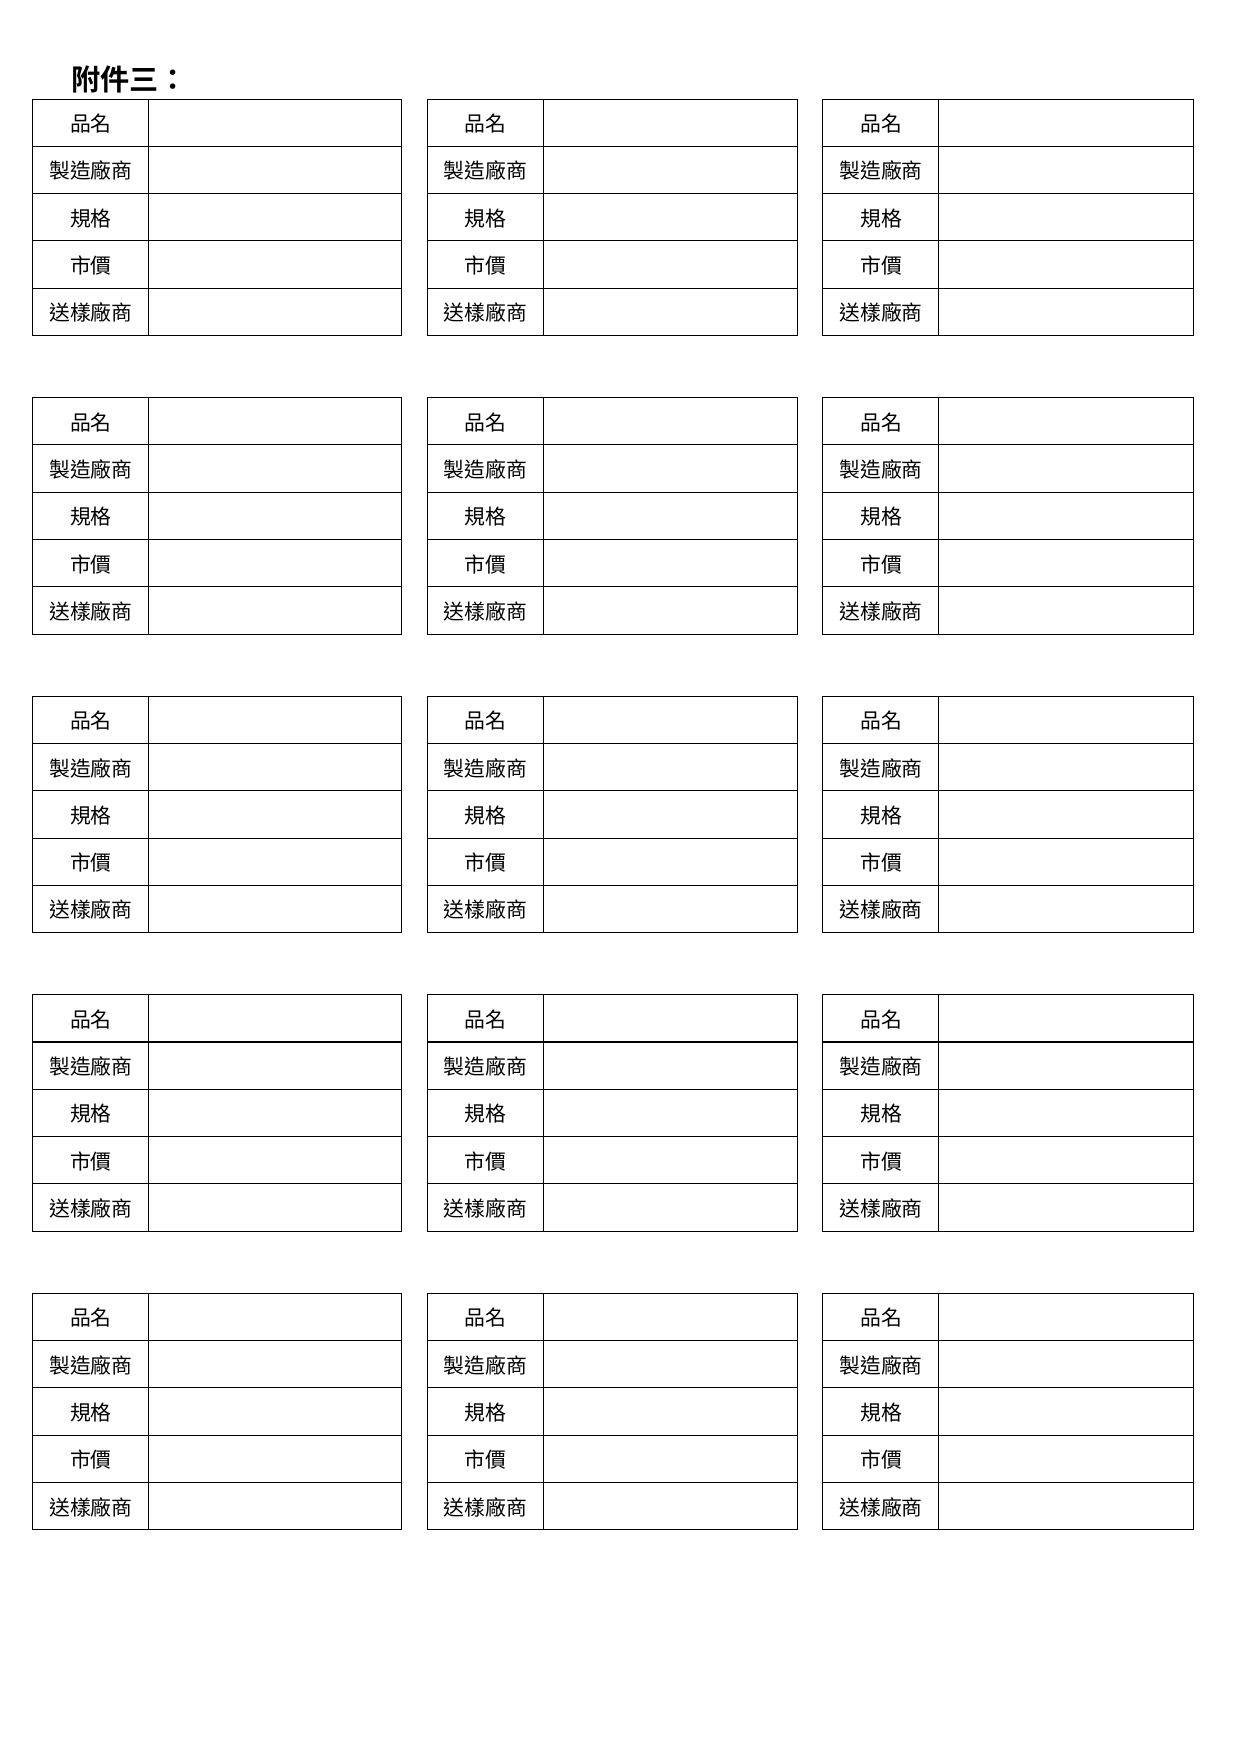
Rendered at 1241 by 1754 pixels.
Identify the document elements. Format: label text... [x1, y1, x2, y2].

table_cell 市價 [33, 839, 148, 885]
table_cell [939, 540, 1193, 586]
table_cell 規格 [33, 1090, 148, 1136]
table_cell 送樣廠商 [33, 289, 148, 335]
table_cell [402, 1136, 427, 1183]
table_cell 製造廠商 [428, 147, 543, 193]
table_cell 製造廠商 [428, 445, 543, 492]
table_cell [544, 1483, 797, 1529]
table_cell [402, 492, 427, 539]
table_cell [149, 1436, 401, 1482]
table_cell [939, 194, 1193, 240]
table_cell [939, 1483, 1193, 1529]
table_header 品名 [33, 995, 148, 1041]
table_cell [402, 790, 427, 837]
table_cell 送樣廠商 [428, 886, 543, 932]
table_header 品名 [428, 1294, 543, 1340]
table_cell [798, 444, 822, 492]
table_cell 送樣廠商 [33, 1483, 148, 1529]
table_cell 規格 [428, 1388, 543, 1434]
table_cell [402, 539, 427, 586]
table_cell [798, 193, 822, 240]
table_cell 市價 [428, 1436, 543, 1482]
table_cell 製造廠商 [428, 1043, 543, 1089]
table_cell [798, 1089, 822, 1136]
table_cell [798, 838, 822, 885]
table_header 品名 [428, 100, 543, 146]
table_cell [402, 1482, 427, 1529]
table_cell [149, 744, 401, 790]
table_header [402, 1293, 427, 1340]
table_cell 規格 [33, 194, 148, 240]
table_cell [402, 1041, 427, 1089]
table_header [798, 696, 822, 743]
table_cell 規格 [823, 493, 938, 539]
table_header 品名 [428, 398, 543, 444]
table_cell [402, 1183, 427, 1231]
table_cell [544, 540, 797, 586]
table_header [149, 995, 401, 1041]
table_cell [544, 493, 797, 539]
table_header [402, 397, 427, 444]
table_cell [798, 1183, 822, 1231]
table_header [402, 696, 427, 743]
table_cell 製造廠商 [823, 445, 938, 492]
table_cell [402, 1387, 427, 1434]
table_cell [798, 1387, 822, 1434]
table_header [544, 398, 797, 444]
table_cell [149, 540, 401, 586]
table_cell 規格 [33, 1388, 148, 1434]
table_cell 製造廠商 [823, 1043, 938, 1089]
table_cell [544, 1090, 797, 1136]
table_cell [149, 1388, 401, 1434]
table_cell [149, 1043, 401, 1089]
table_cell [939, 587, 1193, 633]
table_cell [544, 1388, 797, 1434]
table_cell [149, 445, 401, 492]
table_cell 送樣廠商 [823, 1483, 938, 1529]
table_cell [149, 1341, 401, 1387]
table_header [939, 697, 1193, 743]
table_cell 製造廠商 [823, 744, 938, 790]
table_cell [149, 839, 401, 885]
table_cell [402, 193, 427, 240]
table_header [939, 100, 1193, 146]
table_cell 送樣廠商 [428, 1483, 543, 1529]
table_cell 製造廠商 [428, 744, 543, 790]
table_cell [149, 791, 401, 837]
table_cell 送樣廠商 [428, 587, 543, 633]
table_cell [544, 289, 797, 335]
table_cell [798, 1136, 822, 1183]
table_cell 規格 [428, 194, 543, 240]
table_header [544, 995, 797, 1041]
table_cell 送樣廠商 [823, 1184, 938, 1231]
table_header [544, 697, 797, 743]
table_cell 送樣廠商 [33, 587, 148, 633]
table_cell [402, 743, 427, 790]
table_cell [939, 886, 1193, 932]
table_cell [798, 539, 822, 586]
table_cell 製造廠商 [823, 1341, 938, 1387]
table_cell [798, 288, 822, 335]
table_header 品名 [823, 697, 938, 743]
table_cell [798, 492, 822, 539]
table_header [798, 397, 822, 444]
table_cell 製造廠商 [33, 744, 148, 790]
table_cell [798, 743, 822, 790]
table_cell [939, 147, 1193, 193]
table_cell [544, 587, 797, 633]
table_cell [798, 790, 822, 837]
table_cell [402, 1089, 427, 1136]
table_cell [939, 289, 1193, 335]
table_cell [544, 1137, 797, 1183]
table_cell [402, 444, 427, 492]
table_cell [402, 1435, 427, 1482]
table_cell 送樣廠商 [428, 289, 543, 335]
table_cell 市價 [823, 540, 938, 586]
table_header 品名 [33, 697, 148, 743]
table_cell [149, 886, 401, 932]
table_cell 送樣廠商 [428, 1184, 543, 1231]
table_cell [149, 493, 401, 539]
table_header 品名 [428, 697, 543, 743]
table_cell 規格 [428, 791, 543, 837]
table_cell [544, 147, 797, 193]
table_cell 市價 [33, 241, 148, 288]
table_cell [939, 1388, 1193, 1434]
table_cell [544, 886, 797, 932]
table_header 品名 [823, 1294, 938, 1340]
table_header 品名 [33, 100, 148, 146]
table_cell [939, 791, 1193, 837]
table_cell [939, 744, 1193, 790]
table_cell 製造廠商 [33, 147, 148, 193]
table_header [939, 995, 1193, 1041]
table_cell [149, 194, 401, 240]
table_header 品名 [33, 398, 148, 444]
table_cell [939, 493, 1193, 539]
table_header [149, 398, 401, 444]
table_cell 規格 [823, 194, 938, 240]
table_cell 規格 [823, 791, 938, 837]
table_cell [402, 240, 427, 288]
table_cell 市價 [428, 241, 543, 288]
table_cell [402, 146, 427, 193]
table_header [149, 1294, 401, 1340]
table_cell [149, 289, 401, 335]
table_cell [149, 587, 401, 633]
table_cell 規格 [823, 1090, 938, 1136]
table_cell [798, 1340, 822, 1387]
table_cell [544, 241, 797, 288]
table_cell [544, 791, 797, 837]
table_cell [402, 1340, 427, 1387]
table_cell [939, 1090, 1193, 1136]
table_cell 規格 [428, 1090, 543, 1136]
table_cell 送樣廠商 [823, 289, 938, 335]
table_cell 送樣廠商 [823, 587, 938, 633]
table_cell [149, 147, 401, 193]
table_cell [939, 241, 1193, 288]
table_header [939, 398, 1193, 444]
table_cell 送樣廠商 [33, 886, 148, 932]
table_cell 市價 [33, 540, 148, 586]
table_cell 市價 [823, 241, 938, 288]
table_cell [544, 445, 797, 492]
table_cell [798, 1041, 822, 1089]
table_cell 規格 [33, 791, 148, 837]
table_cell 市價 [33, 1436, 148, 1482]
table_cell 送樣廠商 [33, 1184, 148, 1231]
table_header [402, 99, 427, 146]
table_header [544, 1294, 797, 1340]
table_cell 規格 [33, 493, 148, 539]
table_header [544, 100, 797, 146]
table_cell [149, 1483, 401, 1529]
table_cell [544, 744, 797, 790]
table_header [798, 99, 822, 146]
table_header [798, 1293, 822, 1340]
table_header [402, 994, 427, 1041]
table_cell [544, 839, 797, 885]
table_cell [149, 1137, 401, 1183]
table_cell 製造廠商 [33, 1341, 148, 1387]
table_cell [149, 1184, 401, 1231]
table_cell [939, 1043, 1193, 1089]
table_cell 製造廠商 [428, 1341, 543, 1387]
table_cell 製造廠商 [33, 1043, 148, 1089]
table_cell 市價 [33, 1137, 148, 1183]
table_cell [939, 1184, 1193, 1231]
table_cell [939, 1137, 1193, 1183]
table_cell 製造廠商 [823, 147, 938, 193]
table_cell 市價 [823, 1436, 938, 1482]
table_cell [544, 1341, 797, 1387]
table_cell [798, 240, 822, 288]
table_cell [149, 241, 401, 288]
table_cell [544, 1043, 797, 1089]
table_cell [544, 194, 797, 240]
text 附件三： [71, 56, 1193, 98]
table_header [798, 994, 822, 1041]
table_header [939, 1294, 1193, 1340]
table_cell 製造廠商 [33, 445, 148, 492]
table_cell 市價 [428, 839, 543, 885]
table_cell [544, 1184, 797, 1231]
table_header 品名 [428, 995, 543, 1041]
table_cell [544, 1436, 797, 1482]
table_cell [402, 586, 427, 633]
table_header 品名 [823, 995, 938, 1041]
table_cell [939, 1436, 1193, 1482]
table_cell [798, 146, 822, 193]
table_header 品名 [823, 100, 938, 146]
table_cell [939, 839, 1193, 885]
table_cell [402, 885, 427, 932]
table_cell 市價 [823, 1137, 938, 1183]
table_cell [798, 1435, 822, 1482]
table_header [149, 697, 401, 743]
table_cell [402, 288, 427, 335]
table_cell 規格 [823, 1388, 938, 1434]
table_cell 市價 [823, 839, 938, 885]
table_cell [939, 445, 1193, 492]
table_header [149, 100, 401, 146]
table_header 品名 [823, 398, 938, 444]
table_cell [402, 838, 427, 885]
table_cell 市價 [428, 540, 543, 586]
table_cell 送樣廠商 [823, 886, 938, 932]
table_cell [149, 1090, 401, 1136]
table_cell [798, 885, 822, 932]
table_cell [798, 1482, 822, 1529]
table_cell 市價 [428, 1137, 543, 1183]
table_header 品名 [33, 1294, 148, 1340]
table_cell [798, 586, 822, 633]
table_cell [939, 1341, 1193, 1387]
table_cell 規格 [428, 493, 543, 539]
